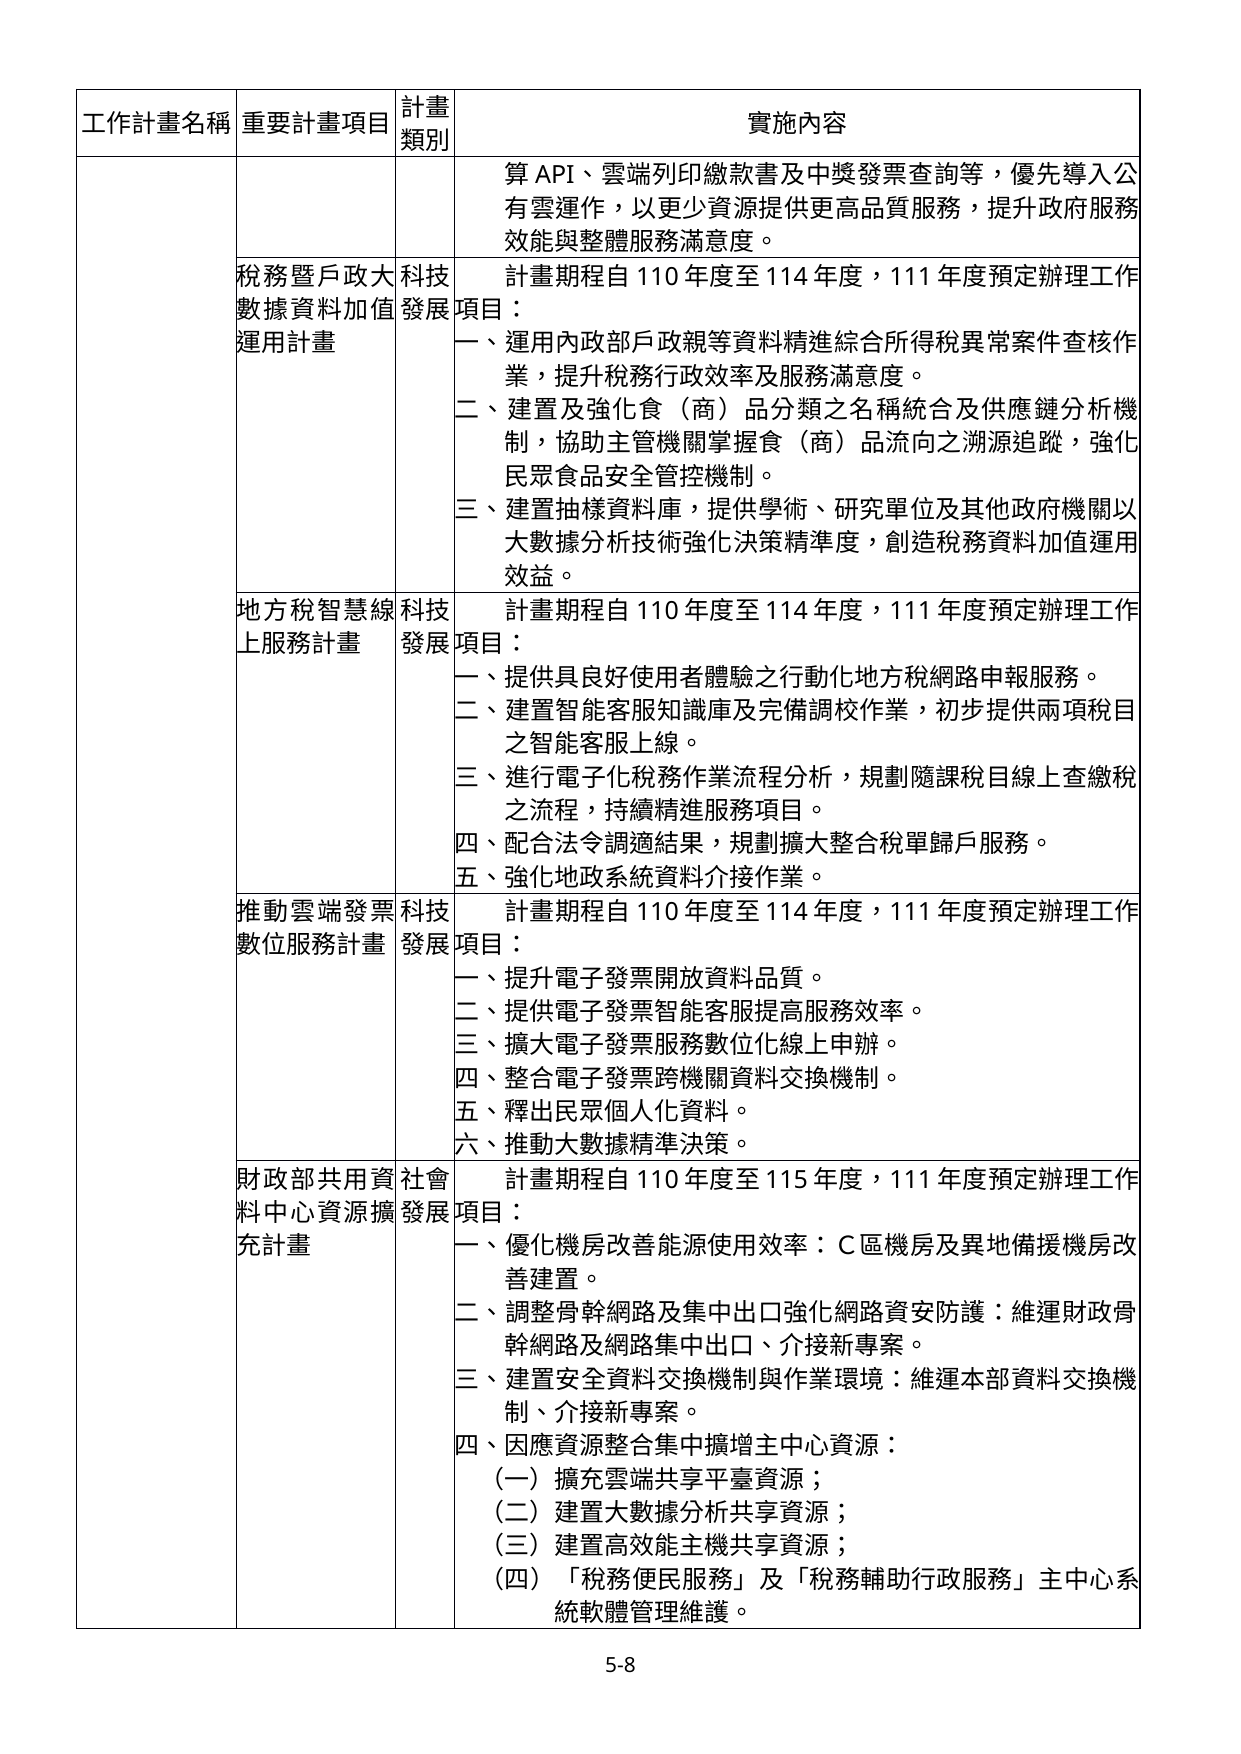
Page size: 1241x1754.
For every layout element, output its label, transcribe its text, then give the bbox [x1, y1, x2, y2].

table_cell 科技發展 [396, 593, 454, 893]
table_cell 稅務暨戶政大數據資料加值運用計畫 [237, 258, 395, 592]
table_cell [237, 157, 395, 257]
table_header 重要計畫項目 [237, 90, 395, 156]
table_cell 推動雲端發票數位服務計畫 [237, 894, 395, 1160]
table_header 實施內容 [455, 90, 1139, 156]
table_header 工作計畫名稱 [77, 90, 236, 156]
table_cell 計畫期程自110年度至114年度，111年度預定辦理工作項目： 一、運用內政部戶政親等資料精進綜合所得稅異常案件查核作業，提升稅務行政效率及服務滿意度。 二、建置及強化食（商）品分類之名稱統合及供應鏈分析機制，協助主管機關掌握食（商）品流向之溯源追蹤，強化民眾食品安全管控機制。 三、建置抽樣資料庫，提供學術、研究單位及其他政府機關以大數據分析技術強化決策精準度，創造稅務資料加值運用效益。 [455, 258, 1139, 592]
table_cell 社會發展 [396, 1161, 454, 1628]
table_cell 財政部共用資料中心資源擴充計畫 [237, 1161, 395, 1628]
table_cell 科技發展 [396, 894, 454, 1160]
table_cell 計畫期程自110年度至114年度，111年度預定辦理工作項目： 一、提升電子發票開放資料品質。 二、提供電子發票智能客服提高服務效率。 三、擴大電子發票服務數位化線上申辦。 四、整合電子發票跨機關資料交換機制。 五、釋出民眾個人化資料。 六、推動大數據精準決策。 [455, 894, 1139, 1160]
table_cell 地方稅智慧線上服務計畫 [237, 593, 395, 893]
table_cell 計畫期程自110年度至114年度，111年度預定辦理工作項目： 一、提供具良好使用者體驗之行動化地方稅網路申報服務。 二、建置智能客服知識庫及完備調校作業，初步提供兩項稅目之智能客服上線。 三、進行電子化稅務作業流程分析，規劃隨課稅目線上查繳稅之流程，持續精進服務項目。 四、配合法令調適結果，規劃擴大整合稅單歸戶服務。 五、強化地政系統資料介接作業。 [455, 593, 1139, 893]
table_cell [396, 157, 454, 257]
table_cell [77, 157, 236, 1628]
table_cell 計畫期程自110年度至115年度，111年度預定辦理工作項目： 一、優化機房改善能源使用效率：Ｃ區機房及異地備援機房改善建置。 二、調整骨幹網路及集中出口強化網路資安防護：維運財政骨幹網路及網路集中出口、介接新專案。 三、建置安全資料交換機制與作業環境：維運本部資料交換機制、介接新專案。 四、因應資源整合集中擴增主中心資源： （一）擴充雲端共享平臺資源； （二）建置大數據分析共享資源； （三）建置高效能主機共享資源； （四）「稅務便民服務」及「稅務輔助行政服務」主中心系統軟體管理維護。 [455, 1161, 1139, 1628]
table_cell 算API、雲端列印繳款書及中獎發票查詢等，優先導入公有雲運作，以更少資源提供更高品質服務，提升政府服務效能與整體服務滿意度。 [455, 157, 1139, 257]
table_header 計畫類別 [396, 90, 454, 156]
table_cell 科技發展 [396, 258, 454, 592]
